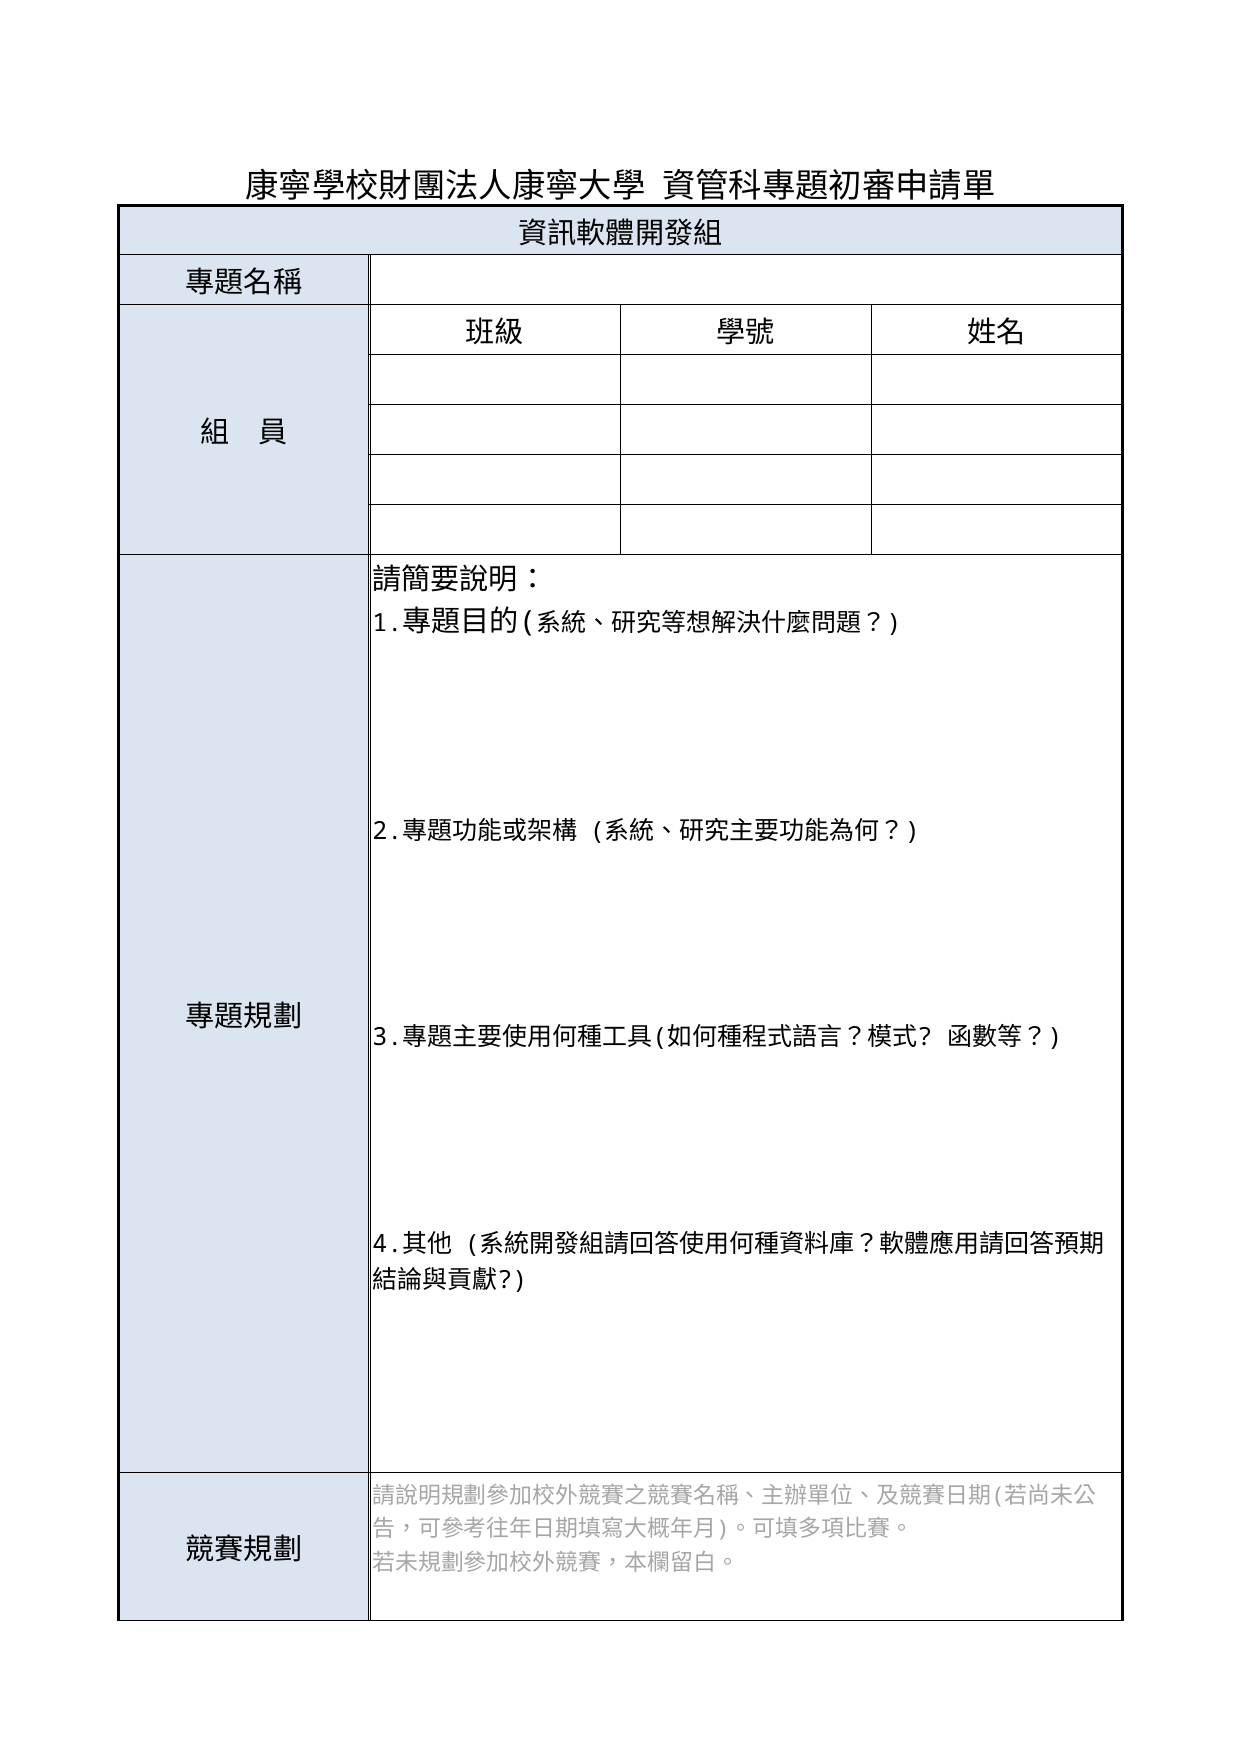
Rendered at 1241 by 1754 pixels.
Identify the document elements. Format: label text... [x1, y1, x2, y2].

table_cell [371, 355, 620, 404]
table_cell 組 員 [120, 305, 368, 554]
table_cell 學號 [621, 305, 871, 354]
table_header 資訊軟體開發組 [120, 207, 1121, 254]
table_cell 專題名稱 [120, 255, 368, 304]
table_cell 專題規劃 [120, 555, 368, 1472]
table_cell [621, 405, 871, 454]
table_cell [872, 505, 1121, 554]
table_cell 班級 [371, 305, 620, 354]
table_cell [371, 505, 620, 554]
table_cell 請說明規劃參加校外競賽之競賽名稱、主辦單位、及競賽日期(若尚未公告，可參考往年日期填寫大概年月)。可填多項比賽。 若未規劃參加校外競賽，本欄留白。 [371, 1473, 1121, 1620]
table_cell [621, 505, 871, 554]
table_cell 姓名 [872, 305, 1121, 354]
table_cell [872, 355, 1121, 404]
table_cell 請簡要說明： 1.專題目的(系統、研究等想解決什麼問題？) 2.專題功能或架構 (系統、研究主要功能為何？) 3.專題主要使用何種工具(如何種程式語言？模式? 函數等？) 4.其他 (系統開發組請回答使用何種資料庫？軟體應用請回答預期結論與貢獻?) [371, 555, 1121, 1472]
table_cell [872, 455, 1121, 504]
table_cell [621, 455, 871, 504]
table_cell [621, 355, 871, 404]
table_cell [872, 405, 1121, 454]
table_cell [371, 455, 620, 504]
text 康寧學校財團法人康寧大學 資管科專題初審申請單 [118, 142, 1122, 204]
table_cell [371, 405, 620, 454]
table_cell 競賽規劃 [120, 1473, 368, 1620]
table_cell [371, 255, 1121, 304]
